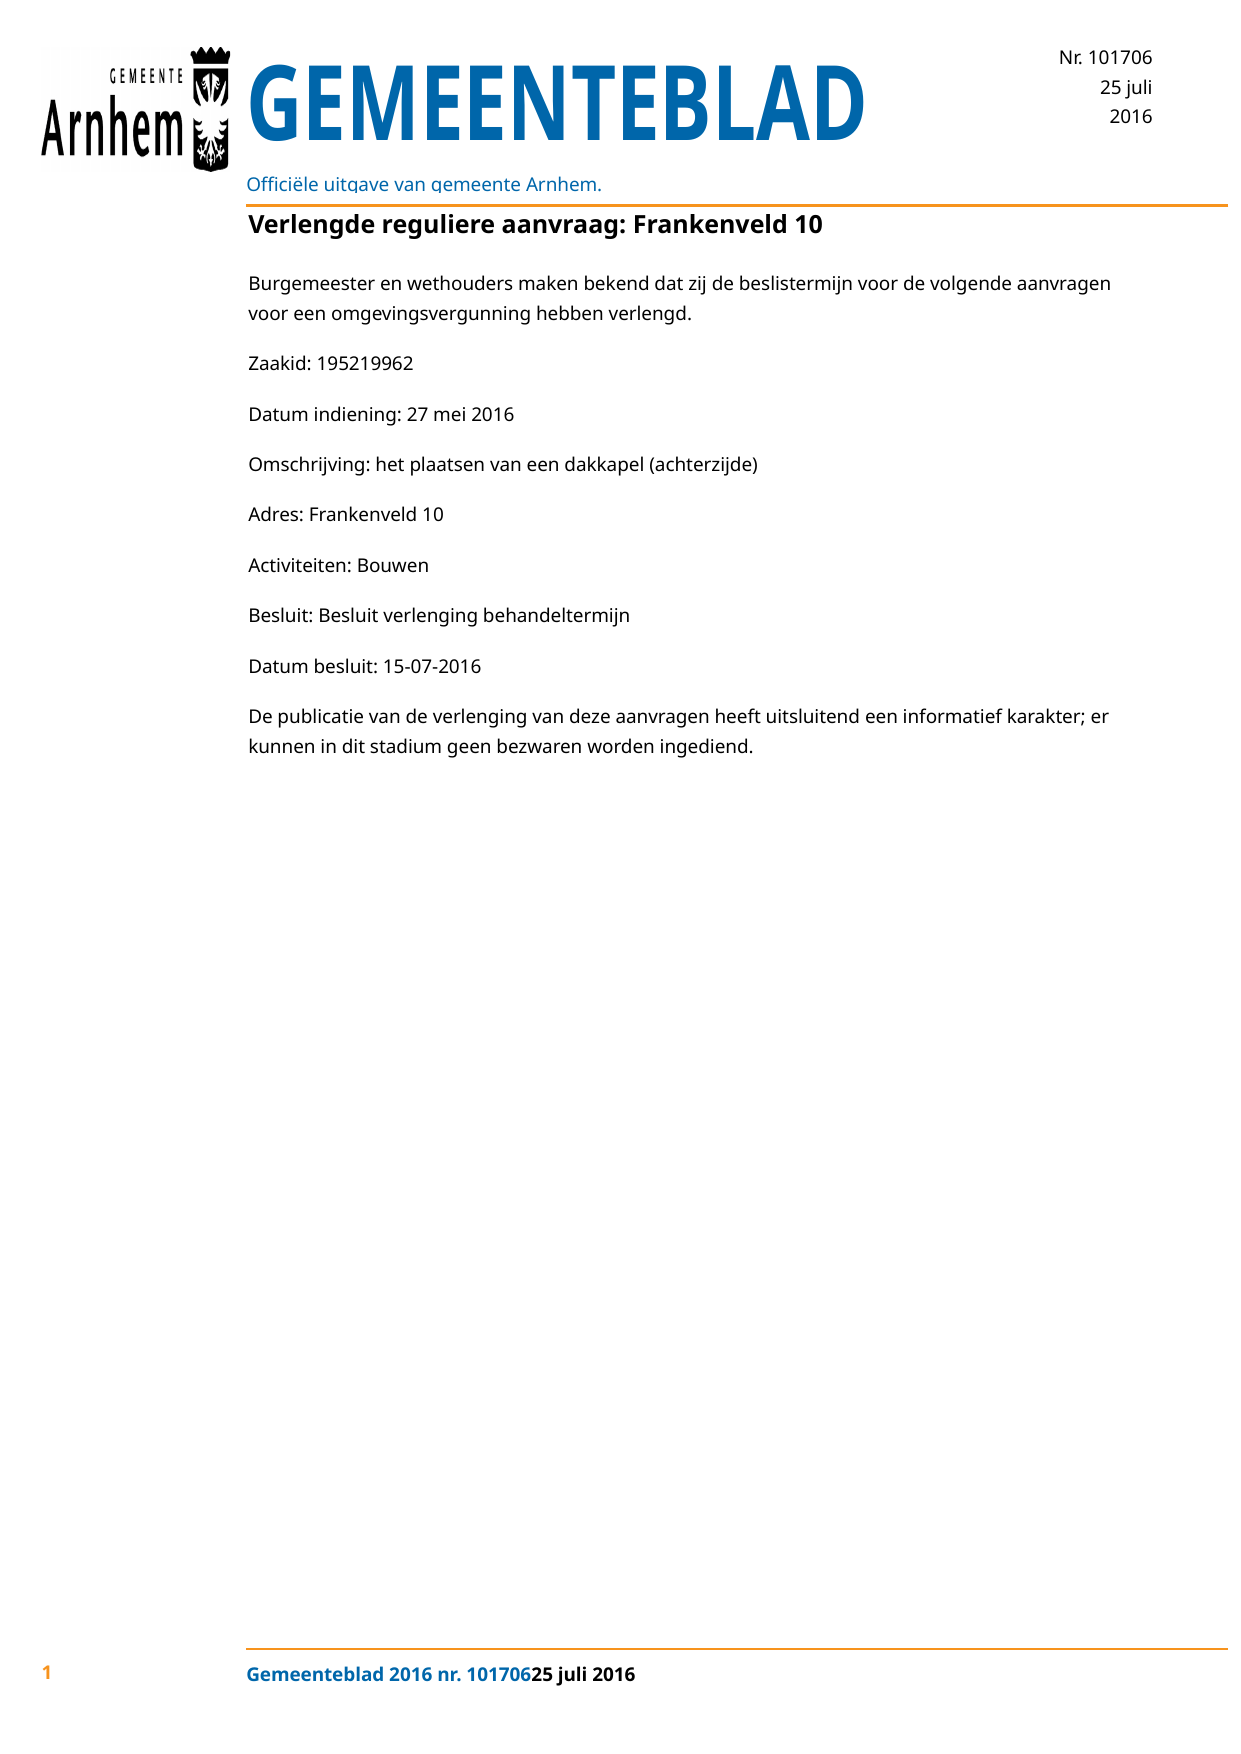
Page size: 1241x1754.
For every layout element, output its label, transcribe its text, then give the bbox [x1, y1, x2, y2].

text Besluit: Besluit verlenging behandeltermijn [248, 602, 1152, 628]
text Adres: Frankenveld 10 [248, 502, 1152, 527]
text Datum besluit: 15-07-2016 [248, 653, 1152, 678]
text Omschrijving: het plaatsen van een dakkapel (achterzijde) [248, 451, 1152, 477]
text Verlengde reguliere aanvraag: Frankenveld 10 [248, 207, 1152, 241]
text Activiteiten: Bouwen [248, 552, 1152, 578]
text Datum indiening: 27 mei 2016 [248, 401, 1152, 426]
text De publicatie van de verlenging van deze aanvragen heeft uitsluitend een informatief karakter; er kunnen in dit stadium geen bezwaren worden ingediend. [248, 703, 1152, 758]
text Zaakid: 195219962 [248, 350, 1152, 376]
picture [41, 47, 231, 172]
text Burgemeester en wethouders maken bekend dat zij de beslistermijn voor de volgende aanvragen voor een omgevingsvergunning hebben verlengd. [248, 270, 1152, 326]
